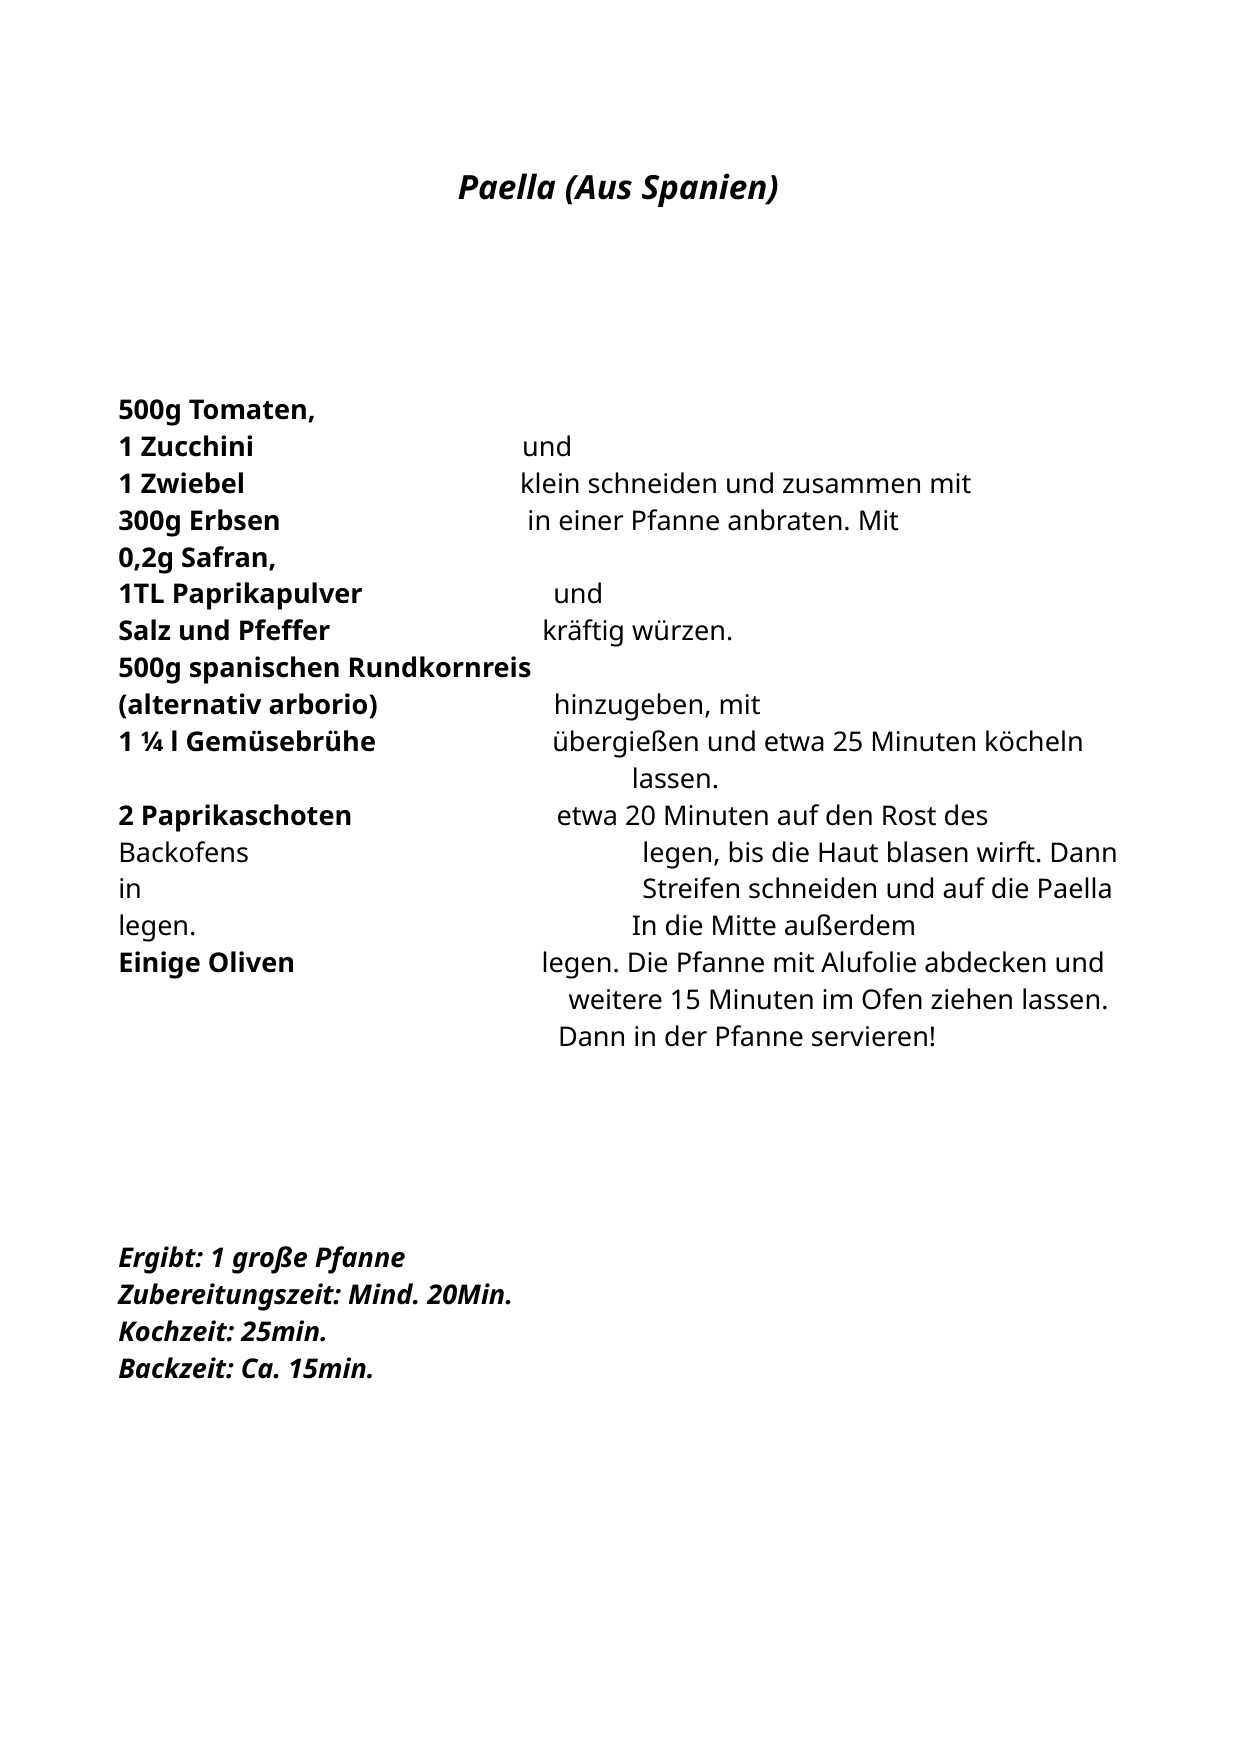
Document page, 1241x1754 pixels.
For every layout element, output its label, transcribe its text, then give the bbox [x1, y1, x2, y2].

text Paella (Aus Spanien) [118, 163, 1122, 209]
text 1 Zwiebel klein schneiden und zusammen mit [118, 464, 1122, 501]
text 0,2g Safran, [118, 538, 1122, 575]
text 2 Paprikaschoten etwa 20 Minuten auf den Rost des Backofens legen, bis die Haut blasen wirft. Dann in Streifen schneiden und auf die Paella legen. In die Mitte außerdem [118, 796, 1122, 944]
text Salz und Pfeffer kräftig würzen. [118, 612, 1122, 649]
text 300g Erbsen in einer Pfanne anbraten. Mit [118, 501, 1122, 538]
text 1TL Paprikapulver und [118, 575, 1122, 612]
text 500g spanischen Rundkornreis [118, 649, 1122, 686]
text 500g Tomaten, [118, 391, 1122, 427]
text Einige Oliven legen. Die Pfanne mit Alufolie abdecken und weitere 15 Minuten im Ofen ziehen lassen. Dann in der Pfanne servieren! [118, 944, 1122, 1054]
text Backzeit: Ca. 15min. [118, 1349, 1122, 1386]
text Ergibt: 1 große Pfanne [118, 1239, 1122, 1276]
text Kochzeit: 25min. [118, 1312, 1122, 1349]
text 1 Zucchini und [118, 427, 1122, 464]
text 1 ¼ l Gemüsebrühe übergießen und etwa 25 Minuten köcheln lassen. [118, 722, 1122, 796]
text (alternativ arborio) hinzugeben, mit [118, 686, 1122, 722]
text Zubereitungszeit: Mind. 20Min. [118, 1276, 1122, 1312]
